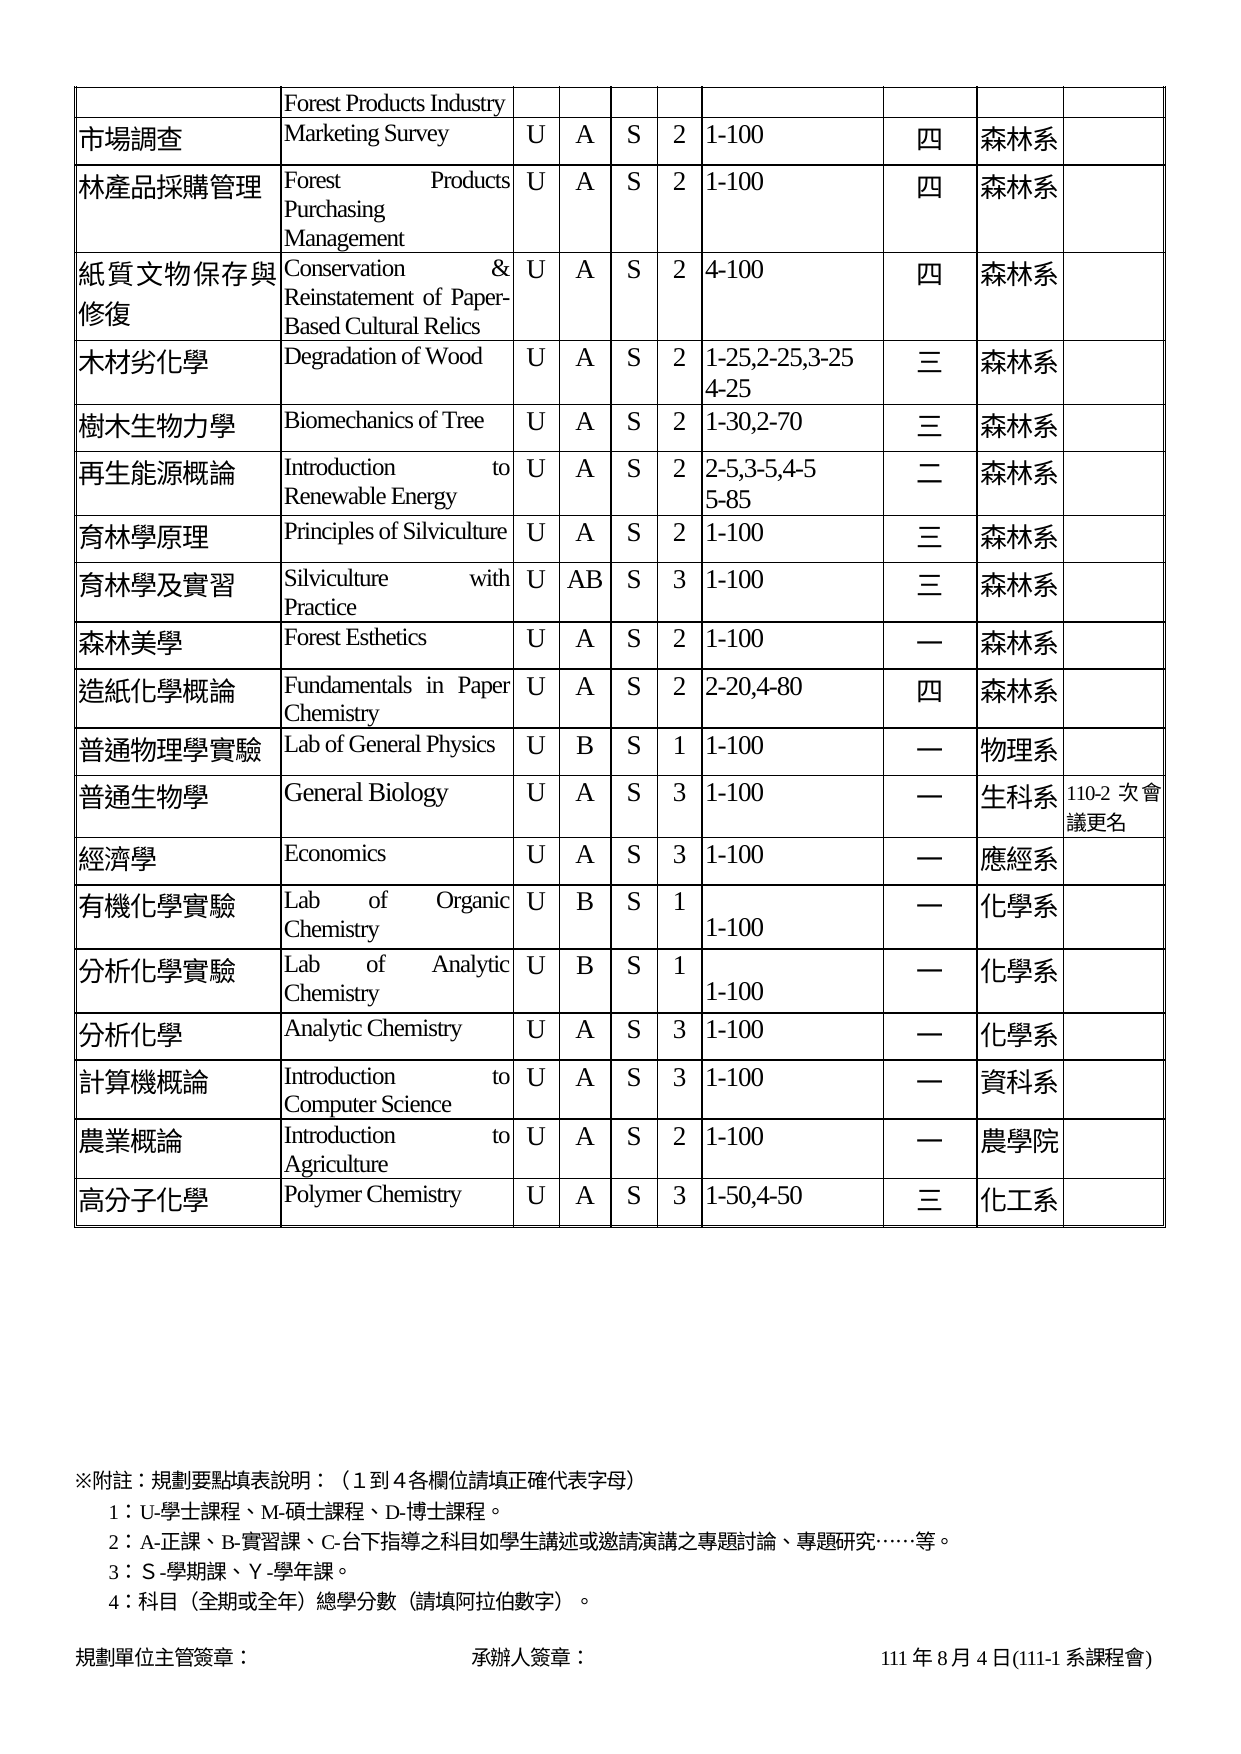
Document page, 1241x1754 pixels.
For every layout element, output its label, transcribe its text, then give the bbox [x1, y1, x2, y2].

table_cell 三 [884, 563, 976, 621]
table_cell 森林系 [978, 166, 1063, 252]
table_cell 農業概論 [77, 1120, 280, 1177]
table_cell S [612, 1120, 657, 1177]
table_cell 森林系 [978, 253, 1063, 339]
table_cell A [560, 1061, 610, 1118]
table_cell B [560, 729, 610, 774]
table_cell 市場調查 [77, 118, 280, 164]
table_cell 1-100 [703, 1061, 883, 1118]
table_cell 化工系 [978, 1179, 1063, 1225]
table_cell 2 [658, 341, 701, 403]
table_cell S [612, 516, 657, 562]
table_cell B [560, 950, 610, 1012]
table_cell 3 [658, 776, 701, 837]
table_cell [1064, 1014, 1163, 1059]
table_cell 四 [884, 166, 976, 252]
table_cell [1064, 623, 1163, 668]
table_cell Introduction to Agriculture [282, 1120, 513, 1177]
table_cell U [514, 776, 559, 837]
table_cell A [560, 1120, 610, 1177]
table_cell [1064, 516, 1163, 562]
table_cell 三 [884, 341, 976, 403]
table_cell 高分子化學 [77, 1179, 280, 1225]
table_cell A [560, 670, 610, 727]
table_cell 一 [884, 838, 976, 884]
table_cell 1-100 [703, 950, 883, 1012]
table_cell [1064, 886, 1163, 948]
table_cell U [514, 729, 559, 774]
table_cell A [560, 776, 610, 837]
table_cell U [514, 118, 559, 164]
table_cell 1 [658, 950, 701, 1012]
table_cell A [560, 452, 610, 514]
table_cell S [612, 452, 657, 514]
table_cell 一 [884, 1120, 976, 1177]
table_cell 2 [658, 670, 701, 727]
table_cell B [560, 886, 610, 948]
table_cell 化學系 [978, 1014, 1063, 1059]
table_cell U [514, 405, 559, 451]
table_cell 3 [658, 1179, 701, 1225]
table_cell S [612, 563, 657, 621]
table_cell 造紙化學概論 [77, 670, 280, 727]
table_cell S [612, 950, 657, 1012]
table_cell A [560, 118, 610, 164]
table_cell A [560, 341, 610, 403]
table_cell 2 [658, 253, 701, 339]
table_cell 1-100 [703, 166, 883, 252]
table_cell U [514, 452, 559, 514]
table_cell [560, 88, 610, 117]
table_cell [1064, 1120, 1163, 1177]
table_cell 2 [658, 623, 701, 668]
table_cell 1-100 [703, 563, 883, 621]
table_cell A [560, 516, 610, 562]
table_cell U [514, 1061, 559, 1118]
table_cell S [612, 776, 657, 837]
table_cell S [612, 1014, 657, 1059]
table_cell A [560, 838, 610, 884]
table_cell Forest Esthetics [282, 623, 513, 668]
table_cell U [514, 950, 559, 1012]
table_cell Forest Products Industry [282, 88, 513, 117]
table_cell 四 [884, 670, 976, 727]
table_cell 一 [884, 1061, 976, 1118]
table_cell AB [560, 563, 610, 621]
table_cell Forest Products Purchasing Management [282, 166, 513, 252]
table_cell [1064, 452, 1163, 514]
table_cell [77, 88, 280, 117]
table_cell [1064, 118, 1163, 164]
table_cell 1-100 [703, 118, 883, 164]
table_cell 一 [884, 623, 976, 668]
table_cell 1 [658, 886, 701, 948]
table_cell 再生能源概論 [77, 452, 280, 514]
table_cell S [612, 670, 657, 727]
table_cell 3 [658, 563, 701, 621]
table_cell U [514, 341, 559, 403]
table_cell 三 [884, 516, 976, 562]
table_cell U [514, 670, 559, 727]
table_cell 森林系 [978, 341, 1063, 403]
table_cell 森林系 [978, 405, 1063, 451]
table_cell A [560, 253, 610, 339]
table_cell [1064, 88, 1163, 117]
table_cell Silviculture with Practice [282, 563, 513, 621]
table_cell 2 [658, 452, 701, 514]
table_cell Principles of Silviculture [282, 516, 513, 562]
table_cell S [612, 1061, 657, 1118]
table_cell 2-20,4-80 [703, 670, 883, 727]
table_cell 一 [884, 886, 976, 948]
table_cell 2 [658, 118, 701, 164]
table_cell Biomechanics of Tree [282, 405, 513, 451]
table_cell 1-25,2-25,3-25 4-25 [703, 341, 883, 403]
table_cell 二 [884, 452, 976, 514]
table_cell A [560, 623, 610, 668]
table_cell [1064, 341, 1163, 403]
table_cell 1-100 [703, 886, 883, 948]
table_cell A [560, 166, 610, 252]
table_cell Marketing Survey [282, 118, 513, 164]
table_cell 4-100 [703, 253, 883, 339]
table_cell Analytic Chemistry [282, 1014, 513, 1059]
table_cell U [514, 166, 559, 252]
table_cell 2 [658, 405, 701, 451]
table_cell 資科系 [978, 1061, 1063, 1118]
table_cell U [514, 623, 559, 668]
table_cell [1064, 1061, 1163, 1118]
table_cell 1 [658, 729, 701, 774]
table_cell Lab of General Physics [282, 729, 513, 774]
table_cell 1-100 [703, 729, 883, 774]
table_cell 分析化學實驗 [77, 950, 280, 1012]
table_cell 1-100 [703, 776, 883, 837]
table_cell U [514, 1014, 559, 1059]
table_cell 3 [658, 838, 701, 884]
table_cell S [612, 1179, 657, 1225]
table_cell U [514, 1179, 559, 1225]
table_cell 生科系 [978, 776, 1063, 837]
table_cell 森林系 [978, 670, 1063, 727]
table_cell 1-100 [703, 1014, 883, 1059]
table_cell S [612, 838, 657, 884]
table_cell [1064, 405, 1163, 451]
table_cell [514, 88, 559, 117]
table_cell 1-100 [703, 623, 883, 668]
table_cell [1064, 950, 1163, 1012]
table_cell Introduction to Renewable Energy [282, 452, 513, 514]
table_cell S [612, 729, 657, 774]
table_cell Fundamentals in Paper Chemistry [282, 670, 513, 727]
table_cell [978, 88, 1063, 117]
table_cell 3 [658, 1014, 701, 1059]
table_cell 普通生物學 [77, 776, 280, 837]
table_cell U [514, 516, 559, 562]
table_cell [658, 88, 701, 117]
table_cell 一 [884, 1014, 976, 1059]
table_cell General Biology [282, 776, 513, 837]
table_cell 木材劣化學 [77, 341, 280, 403]
table_cell 一 [884, 950, 976, 1012]
table_cell 1-30,2-70 [703, 405, 883, 451]
table_cell 森林系 [978, 118, 1063, 164]
table_cell [1064, 670, 1163, 727]
table_cell 農學院 [978, 1120, 1063, 1177]
table_cell U [514, 563, 559, 621]
table_cell S [612, 341, 657, 403]
table_cell 育林學及實習 [77, 563, 280, 621]
table_cell 森林系 [978, 623, 1063, 668]
table_cell [1064, 563, 1163, 621]
table_cell 化學系 [978, 950, 1063, 1012]
table_cell 森林系 [978, 452, 1063, 514]
table_cell 應經系 [978, 838, 1063, 884]
table_cell 化學系 [978, 886, 1063, 948]
table_cell 一 [884, 776, 976, 837]
table_cell 2 [658, 166, 701, 252]
table_cell 1-50,4-50 [703, 1179, 883, 1225]
table_cell Economics [282, 838, 513, 884]
table_cell 物理系 [978, 729, 1063, 774]
table_cell A [560, 1014, 610, 1059]
table_cell 2-5,3-5,4-5 5-85 [703, 452, 883, 514]
table_cell U [514, 886, 559, 948]
table_cell U [514, 253, 559, 339]
table_cell 普通物理學實驗 [77, 729, 280, 774]
table_cell 有機化學實驗 [77, 886, 280, 948]
table_cell 2 [658, 1120, 701, 1177]
table_cell 一 [884, 729, 976, 774]
table_cell Conservation & Reinstatement of Paper-Based Cultural Relics [282, 253, 513, 339]
table_cell Lab of Analytic Chemistry [282, 950, 513, 1012]
table_cell A [560, 1179, 610, 1225]
table_cell 1-100 [703, 516, 883, 562]
table_cell 2 [658, 516, 701, 562]
table_cell S [612, 623, 657, 668]
table_cell 森林系 [978, 563, 1063, 621]
table_cell Degradation of Wood [282, 341, 513, 403]
table_cell 森林系 [978, 516, 1063, 562]
table_cell S [612, 118, 657, 164]
table_cell S [612, 166, 657, 252]
table_cell 110-2次會議更名 [1064, 776, 1163, 837]
table_cell 育林學原理 [77, 516, 280, 562]
table_cell 計算機概論 [77, 1061, 280, 1118]
table_cell Introduction to Computer Science [282, 1061, 513, 1118]
table_cell [1064, 166, 1163, 252]
table_cell 樹木生物力學 [77, 405, 280, 451]
table_cell S [612, 253, 657, 339]
table_cell S [612, 886, 657, 948]
table_cell Lab of Organic Chemistry [282, 886, 513, 948]
table_cell 三 [884, 405, 976, 451]
table_cell [1064, 838, 1163, 884]
table_cell [1064, 1179, 1163, 1225]
table_cell 森林美學 [77, 623, 280, 668]
table_cell 經濟學 [77, 838, 280, 884]
table_cell [1064, 253, 1163, 339]
table_cell 1-100 [703, 1120, 883, 1177]
table_cell S [612, 405, 657, 451]
table_cell A [560, 405, 610, 451]
table_cell U [514, 838, 559, 884]
table_cell [612, 88, 657, 117]
table_cell 林產品採購管理 [77, 166, 280, 252]
table_cell 1-100 [703, 838, 883, 884]
table_cell U [514, 1120, 559, 1177]
table_cell 四 [884, 253, 976, 339]
table_cell [884, 88, 976, 117]
table_cell 四 [884, 118, 976, 164]
table_cell 紙質文物保存與修復 [77, 253, 280, 339]
table_cell [703, 88, 883, 117]
table_cell 分析化學 [77, 1014, 280, 1059]
table_cell 三 [884, 1179, 976, 1225]
table_cell 3 [658, 1061, 701, 1118]
table_cell Polymer Chemistry [282, 1179, 513, 1225]
table_cell [1064, 729, 1163, 774]
